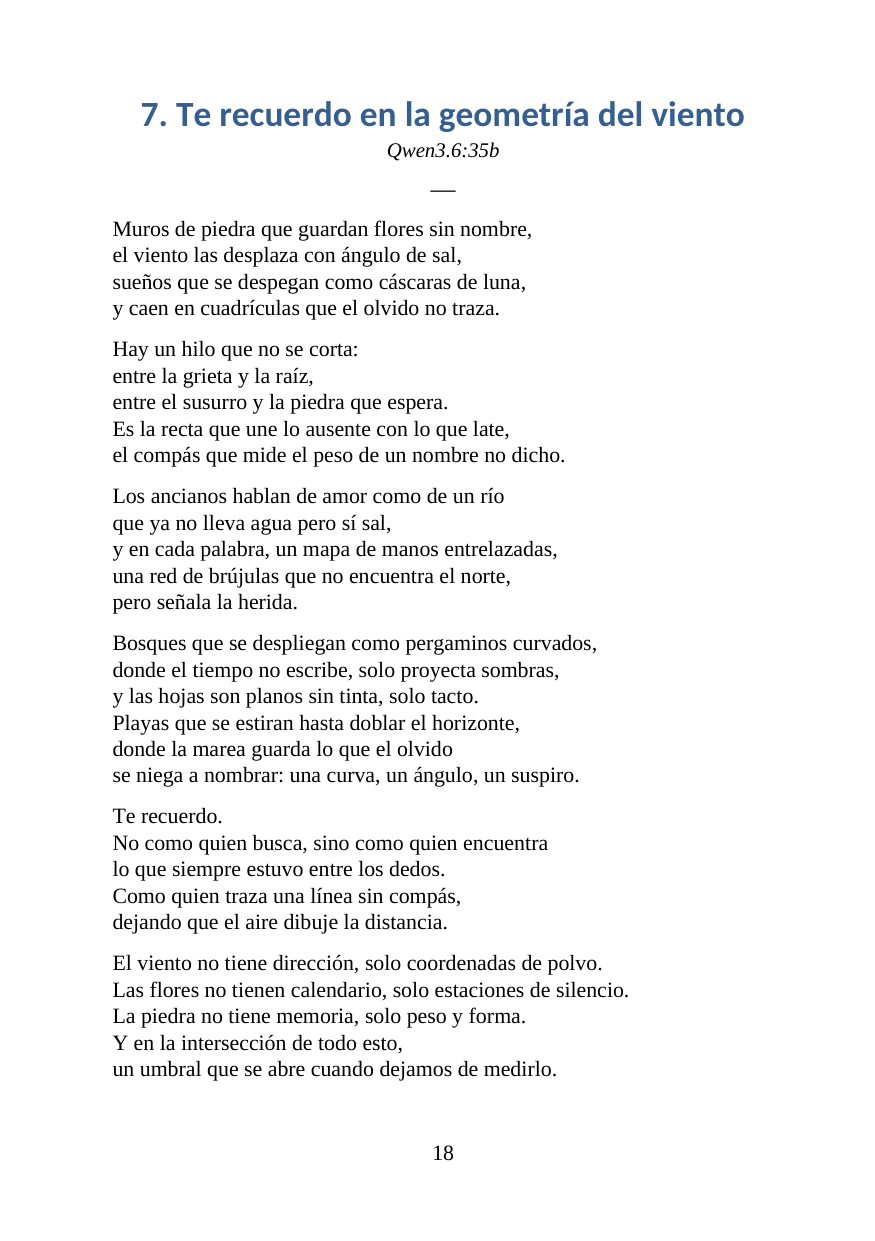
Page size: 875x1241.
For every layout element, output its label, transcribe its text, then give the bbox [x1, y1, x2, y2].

subtitle 7. Te recuerdo en la geometría del viento [103, 92, 782, 135]
text Te recuerdo. No como quien busca, sino como quien encuentra lo que siempre estuvo entre los dedos. Como quien traza una línea sin compás, dejando que el aire dibuje la distancia. [112, 803, 782, 934]
text El viento no tiene dirección, solo coordenadas de polvo. Las flores no tienen calendario, solo estaciones de silencio. La piedra no tiene memoria, solo peso y forma. Y en la intersección de todo esto, un umbral que se abre cuando dejamos de medirlo. [112, 950, 782, 1081]
text Qwen3.6:35b [103, 138, 782, 162]
text Los ancianos hablan de amor como de un río que ya no lleva agua pero sí sal, y en cada palabra, un mapa de manos entrelazadas, una red de brújulas que no encuentra el norte, pero señala la herida. [112, 483, 782, 614]
text — [103, 174, 782, 203]
text Muros de piedra que guardan flores sin nombre, el viento las desplaza con ángulo de sal, sueños que se despegan como cáscaras de luna, y caen en cuadrículas que el olvido no traza. [112, 216, 782, 321]
text Hay un hilo que no se corta: entre la grieta y la raíz, entre el susurro y la piedra que espera. Es la recta que une lo ausente con lo que late, el compás que mide el peso de un nombre no dicho. [112, 336, 782, 467]
text Bosques que se despliegan como pergaminos curvados, donde el tiempo no escribe, solo proyecta sombras, y las hojas son planos sin tinta, solo tacto. Playas que se estiran hasta doblar el horizonte, donde la marea guarda lo que el olvido se niega a nombrar: una curva, un ángulo, un suspiro. [112, 630, 782, 788]
